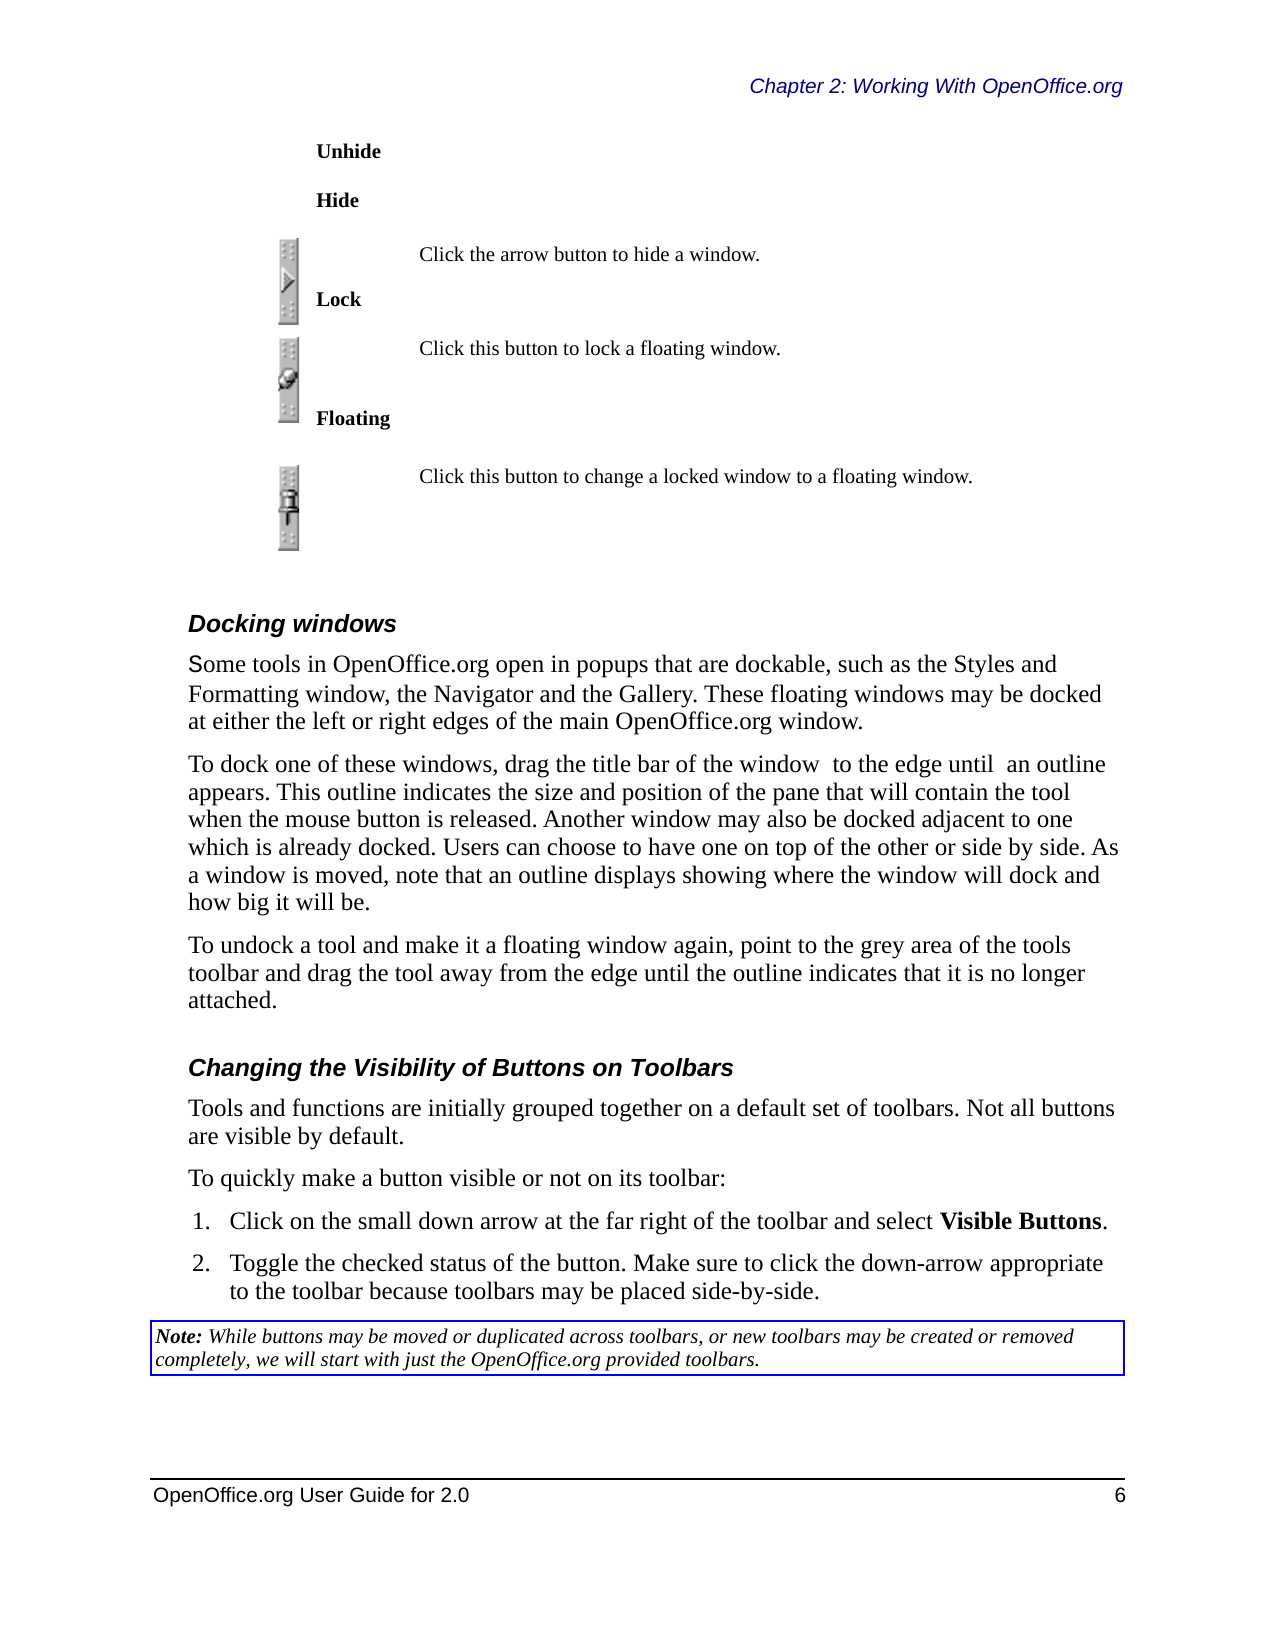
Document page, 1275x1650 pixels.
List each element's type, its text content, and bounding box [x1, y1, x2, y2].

table_cell Click this button to change a locked window to a floating window. [399, 455, 1002, 504]
subtitle Docking windows [188, 610, 1125, 637]
text To dock one of these windows, drag the title bar of the window to the edge until an outline appears. This outline indicates the size and position of the pane that will contain the tool when the mouse button is released. Another window may also be docked adjacent to one which is already docked. Users can choose to have one on top of the other or side by side. As a window is moved, note that an outline displays showing where the window will dock and how big it will be. [188, 750, 1125, 916]
table_cell [273, 455, 398, 504]
picture [278, 465, 300, 551]
table_cell [399, 183, 1002, 233]
text Some tools in OpenOffice.org open in popups that are dockable, such as the Styles and Formatting window, the Navigator and the Gallery. These floating windows may be docked at either the left or right edges of the main OpenOffice.org window. [188, 650, 1125, 735]
list Toggle the checked status of the button. Make sure to click the down-arrow appropriate to the toolbar because toolbars may be placed side-by-side. [224, 1249, 1125, 1305]
table_header [399, 134, 1002, 183]
subtitle Changing the Visibility of Buttons on Toolbars [188, 1054, 1125, 1082]
text To quickly make a button visible or not on its toolbar: [188, 1164, 1125, 1192]
table_cell [273, 331, 398, 401]
text To undock a tool and make it a floating window again, point to the grey area of the tools toolbar and drag the tool away from the edge until the outline indicates that it is no longer attached. [188, 931, 1125, 1014]
table_cell [399, 401, 1002, 455]
table_cell [399, 282, 1002, 331]
table_cell Hide [273, 183, 398, 233]
text Tools and functions are initially grouped together on a default set of toolbars. Not all buttons are visible by default. [188, 1094, 1125, 1149]
table_cell Floating [300, 401, 398, 422]
table_header Unhide [273, 134, 398, 183]
text Note: While buttons may be moved or duplicated across toolbars, or new toolbars may be created or removed completely, we will start with just the OpenOffice.org provided toolbars. [152, 1322, 1123, 1374]
table_cell Click the arrow button to hide a window. [399, 233, 1002, 282]
table_cell [273, 233, 398, 282]
picture [278, 337, 300, 423]
picture [278, 238, 299, 325]
table_cell Floating [273, 423, 398, 455]
table_cell Lock [273, 282, 398, 331]
table_cell Click this button to lock a floating window. [399, 331, 1002, 401]
list Click on the small down arrow at the far right of the toolbar and select Visible Buttons. [224, 1207, 1125, 1234]
